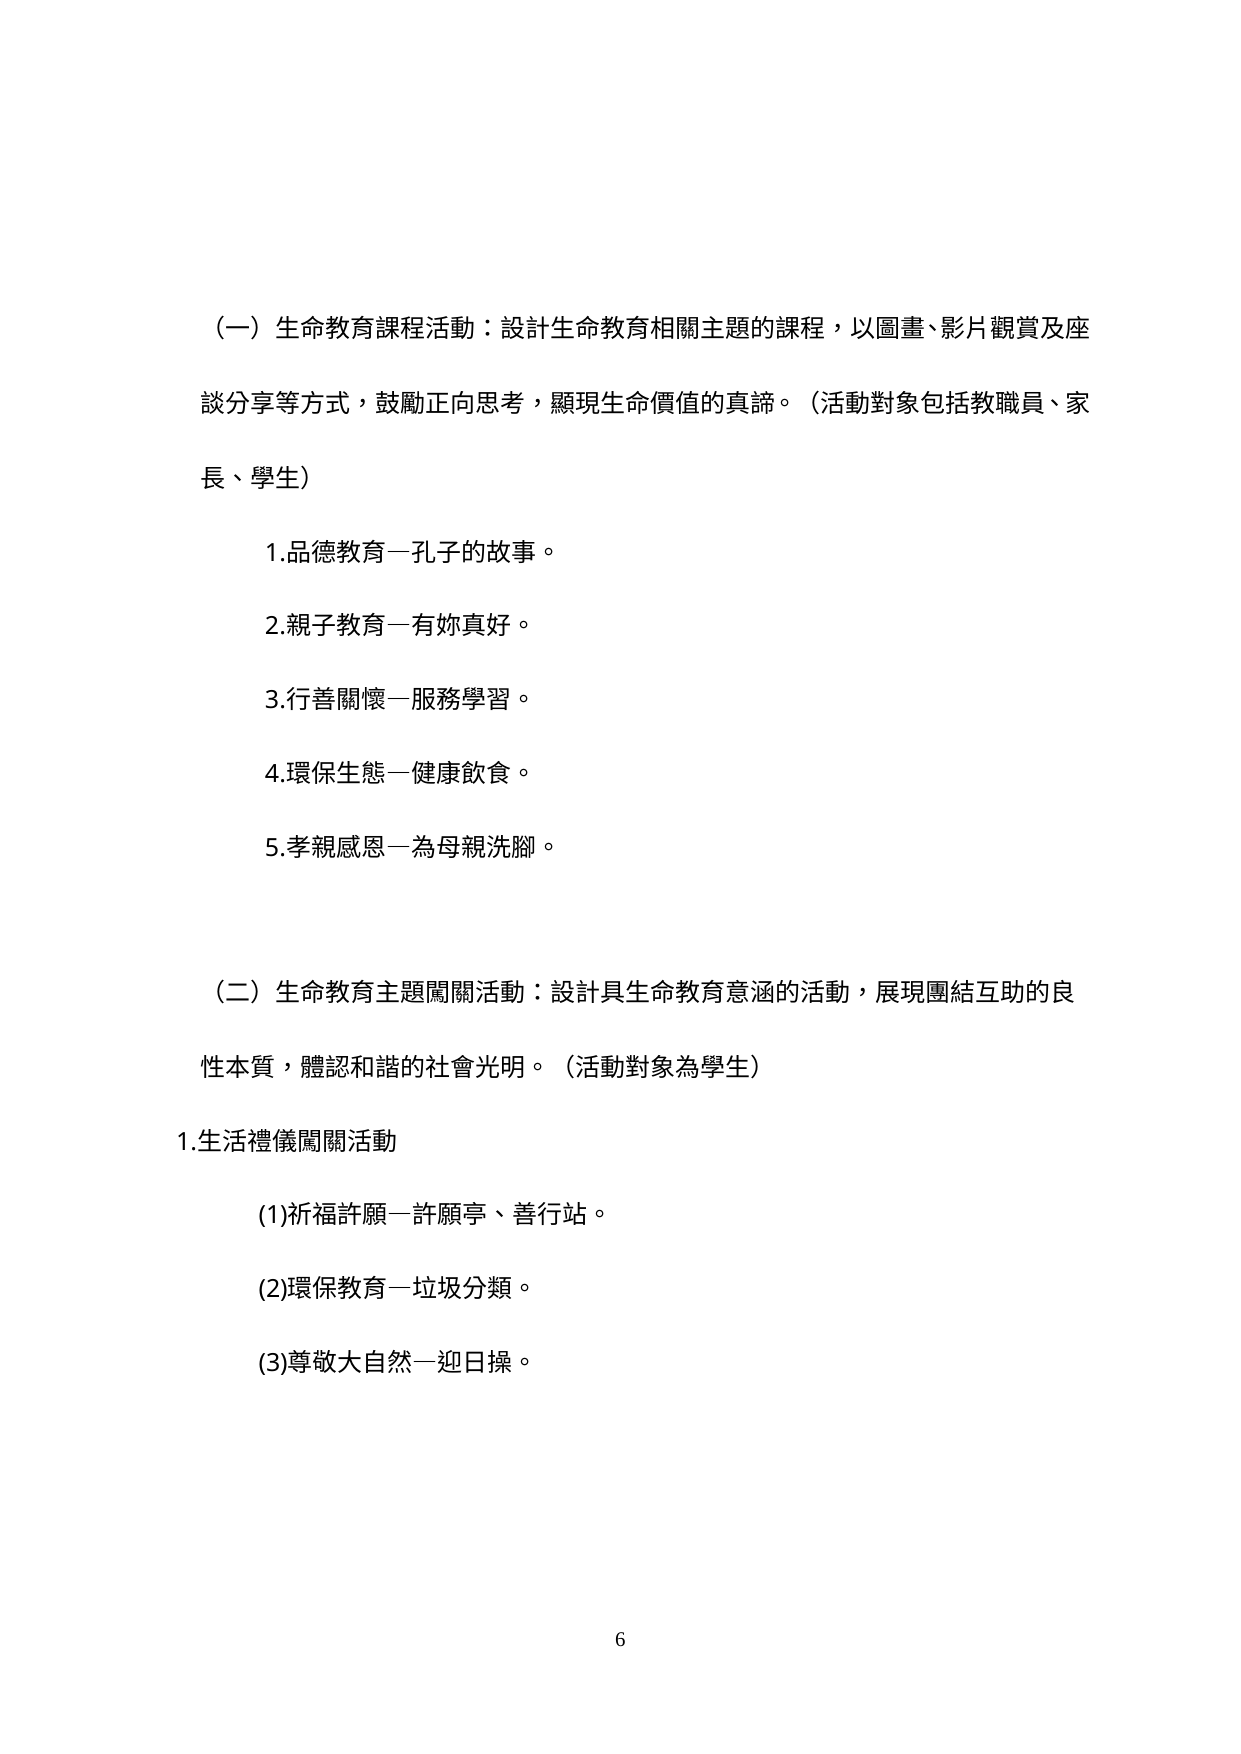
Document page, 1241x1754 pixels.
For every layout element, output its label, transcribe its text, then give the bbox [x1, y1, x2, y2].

text 3.行善關懷—服務學習。 [200, 679, 1090, 716]
text 2.親子教育—有妳真好。 [200, 605, 1090, 643]
text 1.品德教育—孔子的故事。 [200, 531, 1090, 569]
text （二）生命教育主題闖關活動：設計具生命教育意涵的活動，展現團結互助的良性本質，體認和諧的社會光明。（活動對象為學生） [200, 972, 1090, 1084]
text (3)尊敬大自然—迎日操。 [200, 1342, 1090, 1379]
text 4.環保生態—健康飲食。 [200, 753, 1090, 790]
text 5.孝親感恩—為母親洗腳。 [200, 826, 1090, 864]
text (2)環保教育—垃圾分類。 [200, 1268, 1090, 1305]
text 1.生活禮儀闖關活動 [150, 1120, 1090, 1158]
text (1)祈福許願—許願亭、善行站。 [200, 1194, 1090, 1232]
text （一）生命教育課程活動：設計生命教育相關主題的課程，以圖畫、影片觀賞及座談分享等方式，鼓勵正向思考，顯現生命價值的真諦。（活動對象包括教職員、家長、學生） [200, 308, 1090, 495]
